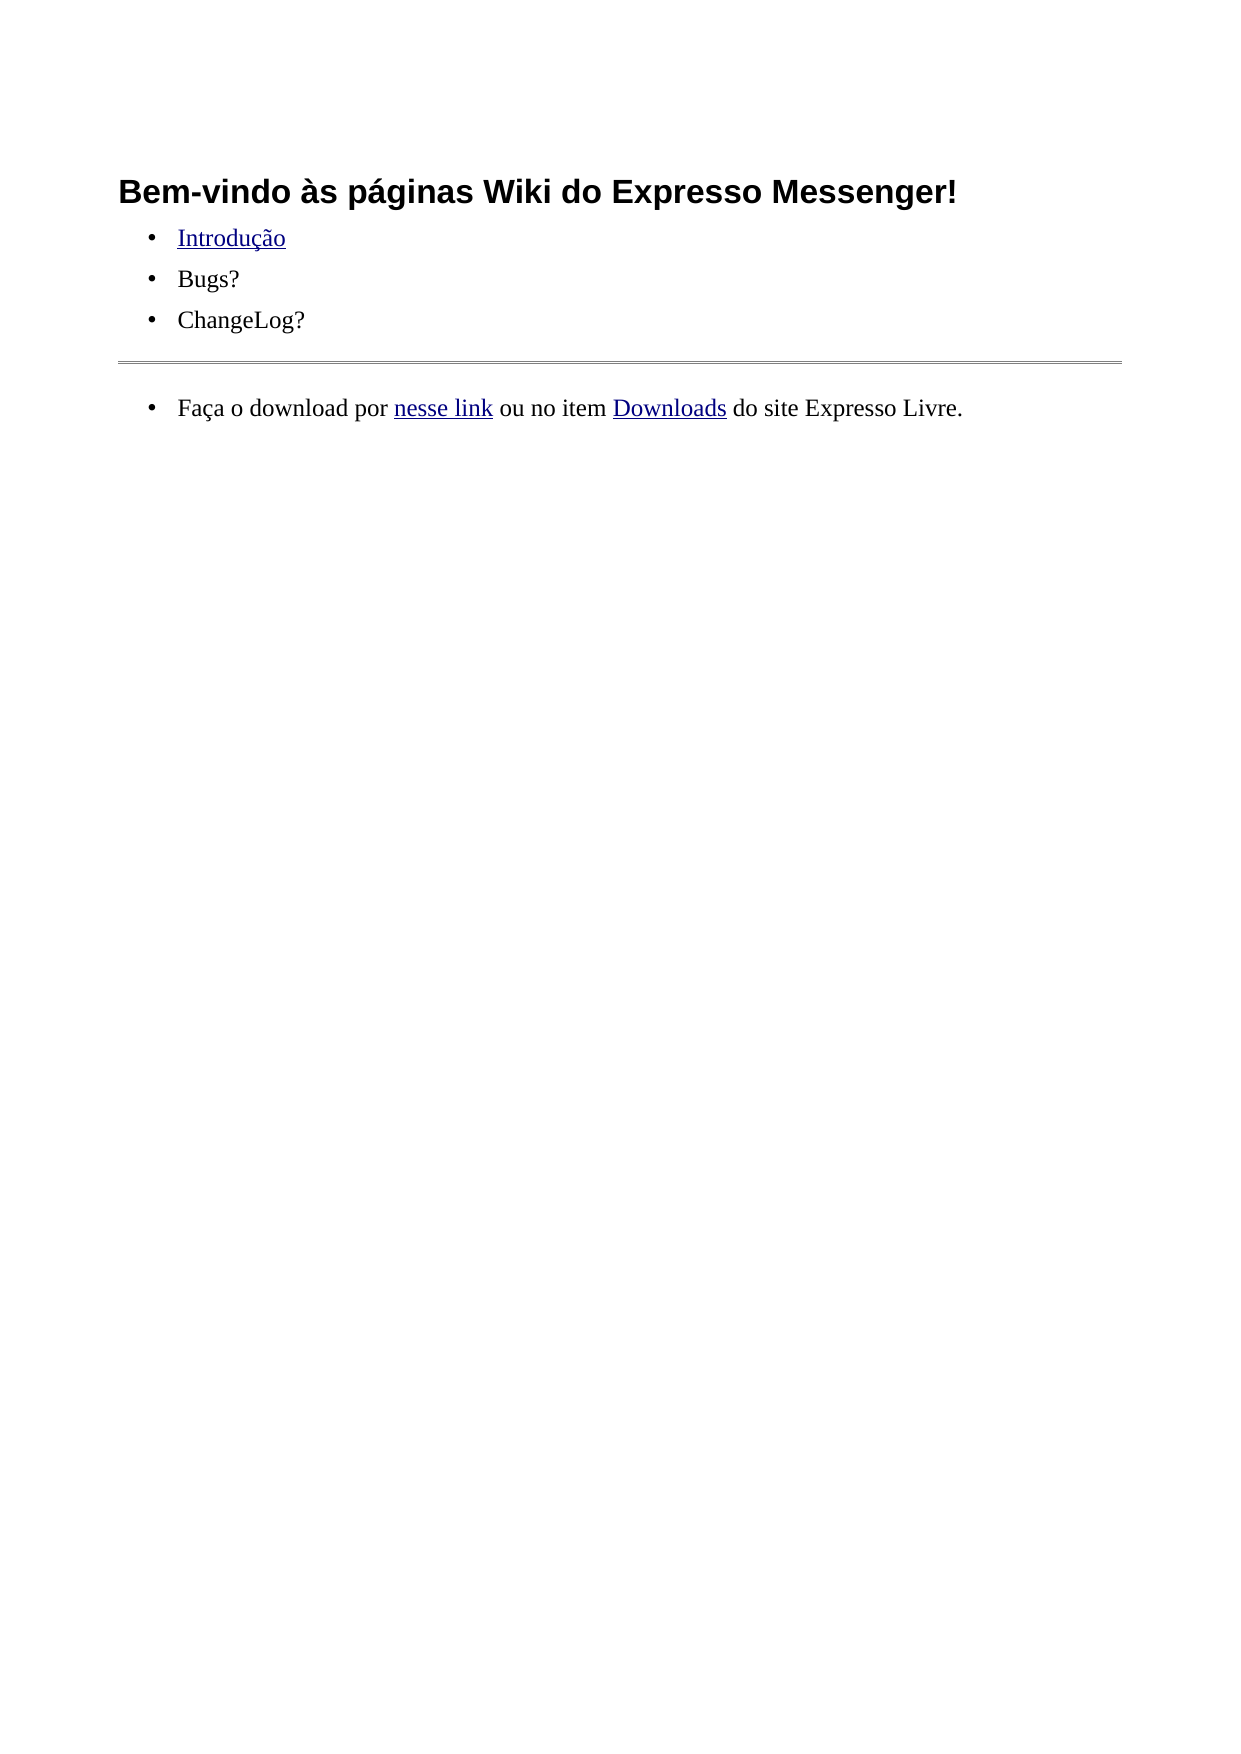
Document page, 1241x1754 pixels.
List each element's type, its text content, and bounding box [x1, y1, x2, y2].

subtitle Bem-vindo às páginas Wiki do Expresso Messenger! [118, 172, 1122, 211]
list Bugs? [148, 264, 1122, 293]
list ChangeLog? [148, 306, 1122, 334]
list Faça o download por nesse link ou no item Downloads do site Expresso Livre. [148, 393, 1122, 422]
list Introdução [148, 223, 1122, 252]
